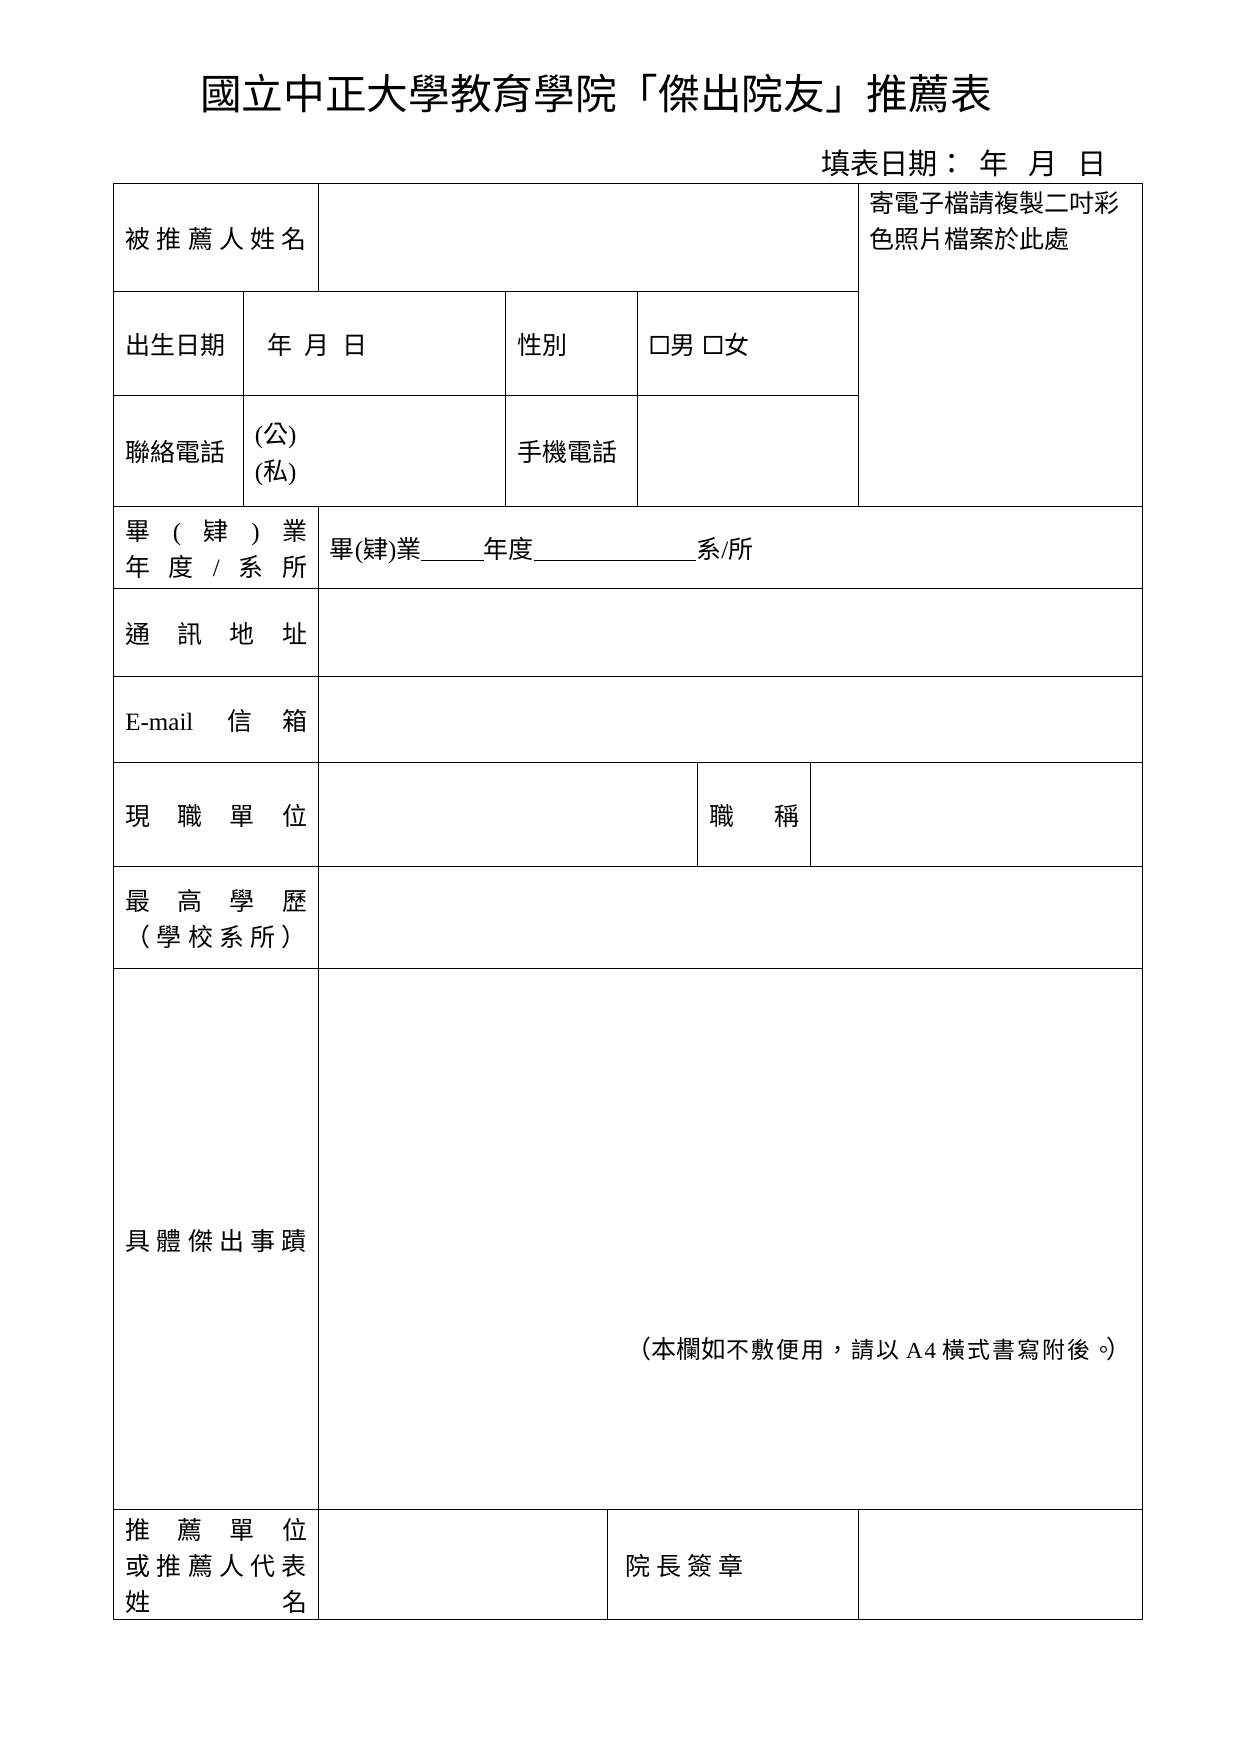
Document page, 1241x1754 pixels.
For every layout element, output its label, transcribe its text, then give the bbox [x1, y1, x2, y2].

table_cell 年 月 日 [244, 292, 505, 395]
table_cell 聯絡電話 [114, 396, 243, 506]
table_cell [811, 763, 1142, 866]
table_cell 畢(肄)業 年度/系所 [114, 507, 318, 588]
table_cell 通訊地址 [114, 589, 318, 676]
table_header 被推薦人姓名 [114, 184, 318, 291]
table_cell [319, 589, 1142, 676]
table_cell 手機電話 [506, 396, 637, 506]
table_header [319, 184, 858, 291]
table_cell 現職單位 [114, 763, 318, 866]
table_cell 性別 [506, 292, 637, 395]
table_cell [319, 1510, 607, 1619]
table_cell 院 長 簽 章 [608, 1510, 858, 1619]
table_cell [859, 1510, 1142, 1619]
table_cell [319, 677, 1142, 762]
table_cell [319, 763, 697, 866]
table_cell 具體傑出事蹟 [114, 969, 318, 1509]
table_cell 最高學歷 （學校系所） [114, 867, 318, 968]
table_cell 推薦單位 或推薦人代表 姓名 [114, 1510, 318, 1619]
table_cell E-mail信箱 [114, 677, 318, 762]
table_cell 男 女 [638, 292, 858, 395]
table_cell [319, 867, 1142, 968]
text 填表日期： 年 月 日 [150, 140, 1106, 183]
table_cell [638, 396, 858, 506]
table_cell 畢(肄)業 年度 系/所 [319, 507, 1142, 588]
table_header 寄電子檔請複製二吋彩色照片檔案於此處 [859, 184, 1142, 506]
text 國立中正大學教育學院「傑出院友」推薦表 [150, 61, 1106, 122]
table_cell 職稱 [698, 763, 810, 866]
table_cell (公) (私) [244, 396, 505, 506]
table_cell （本欄如不敷便用，請以A4橫式書寫附後。） [319, 969, 1142, 1509]
table_cell 出生日期 [114, 292, 243, 395]
